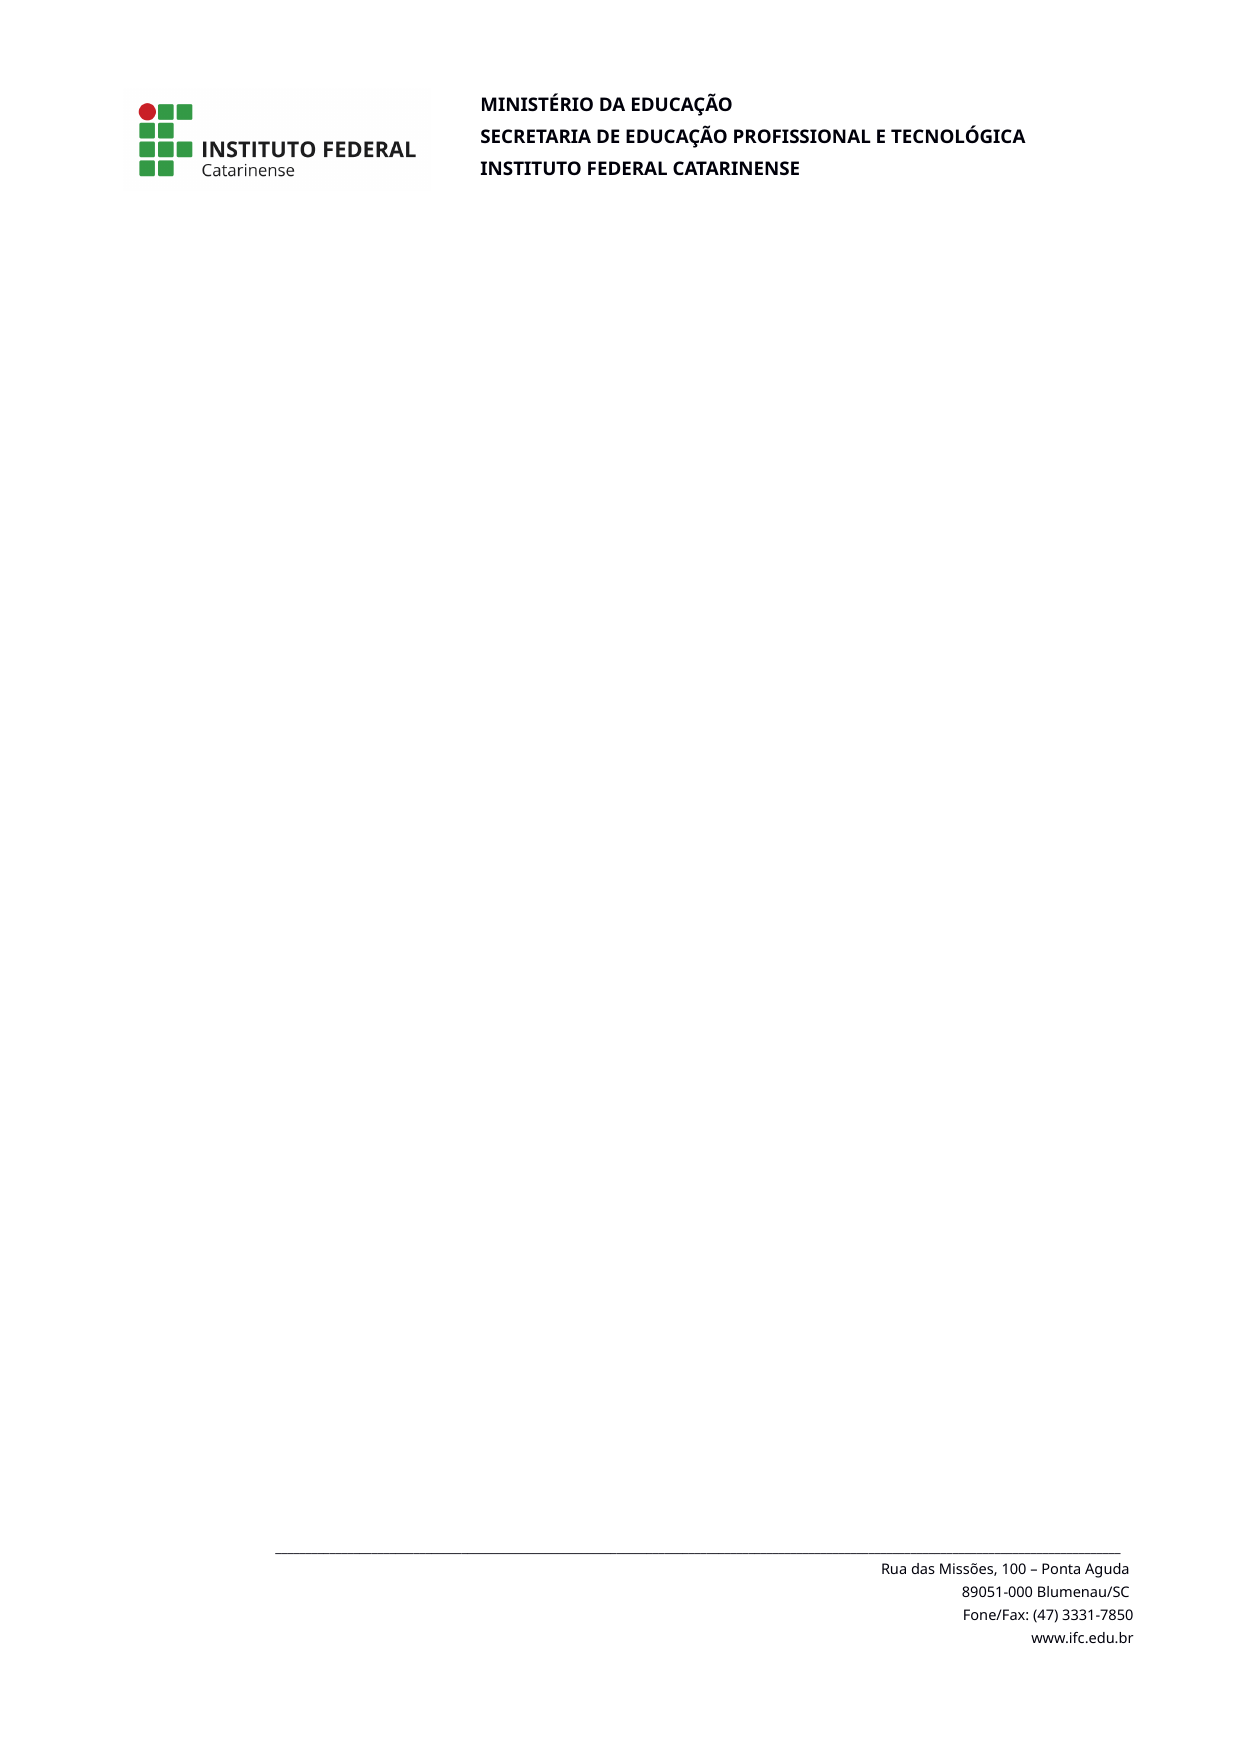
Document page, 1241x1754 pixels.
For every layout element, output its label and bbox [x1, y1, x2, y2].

picture [123, 88, 431, 191]
